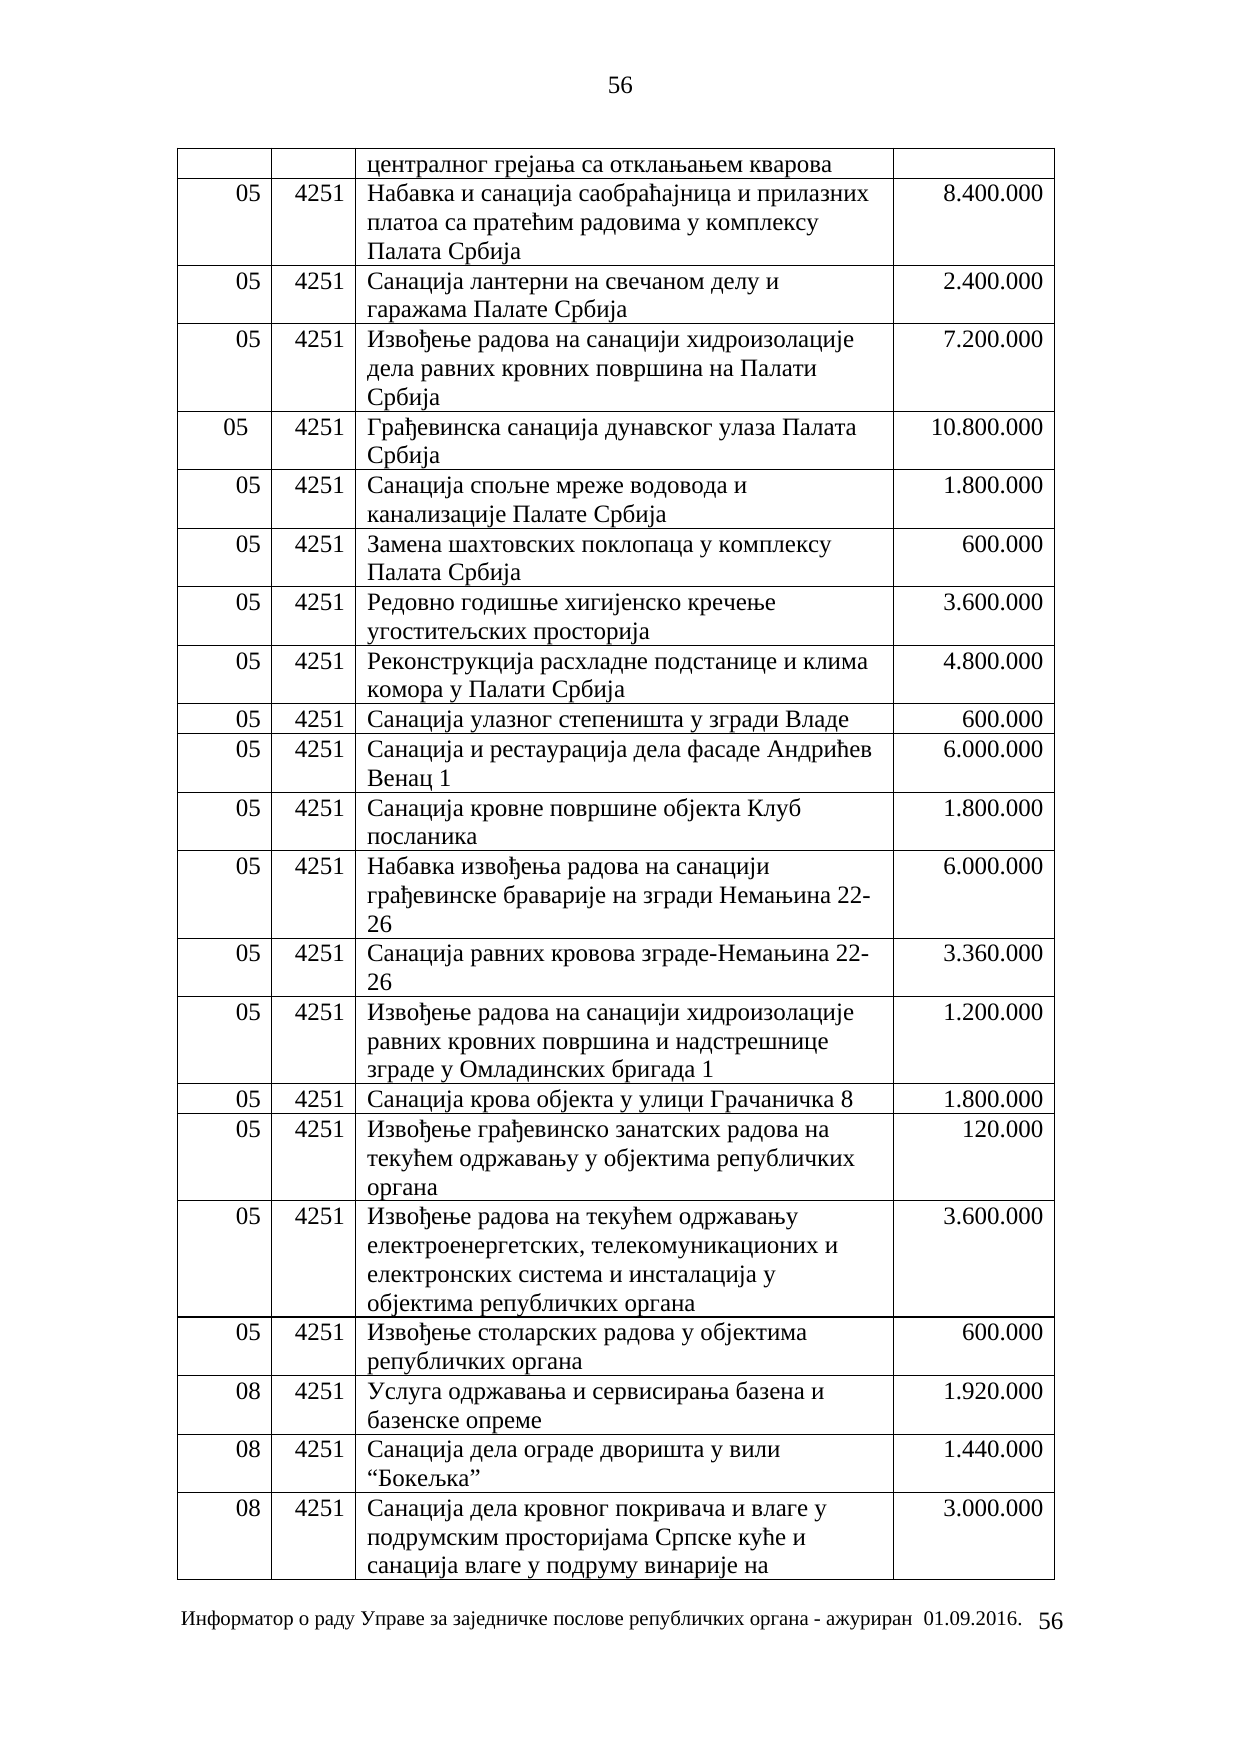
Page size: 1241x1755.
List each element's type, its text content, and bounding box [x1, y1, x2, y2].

table_cell Редовно годишње хигијенско кречење угоститељских просторија [356, 587, 893, 645]
table_cell 4251 [272, 851, 355, 937]
table_cell Реконструкција расхладне подстанице и клима комора у Палати Србија [356, 646, 893, 703]
table_cell 3.360.000 [894, 939, 1054, 996]
table_cell 05 [178, 266, 271, 323]
table_cell Санација улазног степеништа у згради Владе [356, 704, 893, 733]
table_cell 600.000 [894, 529, 1054, 586]
table_cell Санација равних кровова зграде-Немањина 22-26 [356, 939, 893, 996]
table_cell 05 [178, 529, 271, 586]
table_cell Санација лантерни на свечаном делу и гаражама Палате Србија [356, 266, 893, 323]
table_cell 4251 [272, 1435, 355, 1492]
table_cell Набавка извођења радова на санацији грађевинске браварије на згради Немањина 22-26 [356, 851, 893, 937]
table_cell 05 [178, 939, 271, 996]
table_cell Набавка и санација саобраћајница и прилазних платоа са пратећим радовима у комплексу Палата Србија [356, 179, 893, 265]
table_cell 05 [178, 997, 271, 1083]
table_cell 4251 [272, 1376, 355, 1433]
table_cell 4251 [272, 1201, 355, 1316]
table_cell Санација дела кровног покривача и влаге у подрумским просторијама Српске куће и санација влаге у подруму винарије на [356, 1493, 893, 1579]
table_cell [178, 149, 271, 177]
table_cell 08 [178, 1376, 271, 1433]
table_cell Извођење радова на текућем одржавању електроенергетских, телекомуникационих и електронских система и инсталација у објектима републичких органа [356, 1201, 893, 1316]
table_cell 05 [178, 324, 271, 411]
table_cell 05 [178, 1114, 271, 1200]
table_cell Услуга одржавања и сервисирања базена и базенске опреме [356, 1376, 893, 1433]
table_cell 4251 [272, 704, 355, 733]
table_cell 6.000.000 [894, 734, 1054, 792]
table_cell 4251 [272, 529, 355, 586]
table_cell 4251 [272, 1084, 355, 1113]
table_cell Извођење радова на санацији хидроизолације равних кровних површина и надстрешнице зграде у Омладинских бригада 1 [356, 997, 893, 1083]
table_cell 2.400.000 [894, 266, 1054, 323]
table_cell Санација и рестаурација дела фасаде Андрићев Венац 1 [356, 734, 893, 792]
table_cell 4251 [272, 1114, 355, 1200]
table_cell 4251 [272, 1493, 355, 1579]
table_cell 8.400.000 [894, 179, 1054, 265]
table_cell центрaлног грејања са отклањањем кварова [356, 149, 893, 177]
table_cell 7.200.000 [894, 324, 1054, 411]
table_cell [272, 149, 355, 177]
table_cell 05 [178, 734, 271, 792]
table_cell 05 [178, 587, 271, 645]
table_cell 4251 [272, 587, 355, 645]
table_cell 1.800.000 [894, 470, 1054, 528]
table_cell 05 [178, 851, 271, 937]
table_cell 3.600.000 [894, 587, 1054, 645]
table_cell Замена шахтовских поклопаца у комплексу Палата Србија [356, 529, 893, 586]
table_cell 4251 [272, 1318, 355, 1375]
table_cell 4251 [272, 412, 355, 469]
table_cell 05 [178, 179, 271, 265]
table_cell Санација крова објекта у улици Грачаничка 8 [356, 1084, 893, 1113]
table_cell Извођење радова на санацији хидроизолације дела равних кровних површина на Палати Србија [356, 324, 893, 411]
table_cell 1.200.000 [894, 997, 1054, 1083]
table_cell 4251 [272, 179, 355, 265]
table_cell 05 [178, 1084, 271, 1113]
table_cell 08 [178, 1435, 271, 1492]
table_cell 10.800.000 [894, 412, 1054, 469]
table_cell 05 [178, 412, 271, 469]
table_cell Санација кровне површине објекта Клуб посланика [356, 793, 893, 850]
table_cell Санација дела ограде дворишта у вили “Бокељка” [356, 1435, 893, 1492]
table_cell 4251 [272, 266, 355, 323]
table_cell 3.000.000 [894, 1493, 1054, 1579]
table_cell Санација спољне мреже водовода и канализације Палате Србија [356, 470, 893, 528]
table_cell 05 [178, 704, 271, 733]
table_cell Извођење столарских радова у објектима републичких органа [356, 1318, 893, 1375]
table_cell 4251 [272, 324, 355, 411]
table_cell 05 [178, 793, 271, 850]
table_cell 4251 [272, 939, 355, 996]
table_cell 08 [178, 1493, 271, 1579]
table_cell 05 [178, 1201, 271, 1316]
table_cell 4251 [272, 734, 355, 792]
table_cell 600.000 [894, 704, 1054, 733]
table_cell 1.800.000 [894, 1084, 1054, 1113]
table_cell 05 [178, 646, 271, 703]
table_cell Извођење грађевинско занатских радова на текућем одржавању у објектима републичких органа [356, 1114, 893, 1200]
table_cell 4251 [272, 997, 355, 1083]
table_cell 4251 [272, 793, 355, 850]
table_cell 05 [178, 1318, 271, 1375]
table_cell 6.000.000 [894, 851, 1054, 937]
table_cell 1.440.000 [894, 1435, 1054, 1492]
table_cell 05 [178, 470, 271, 528]
table_cell 3.600.000 [894, 1201, 1054, 1316]
table_cell 120.000 [894, 1114, 1054, 1200]
table_cell 4251 [272, 646, 355, 703]
table_cell 1.800.000 [894, 793, 1054, 850]
table_cell 4251 [272, 470, 355, 528]
table_cell Грађевинска санација дунавског улаза Палата Србија [356, 412, 893, 469]
table_cell 4.800.000 [894, 646, 1054, 703]
table_cell 1.920.000 [894, 1376, 1054, 1433]
table_cell [894, 149, 1054, 177]
table_cell 600.000 [894, 1318, 1054, 1375]
